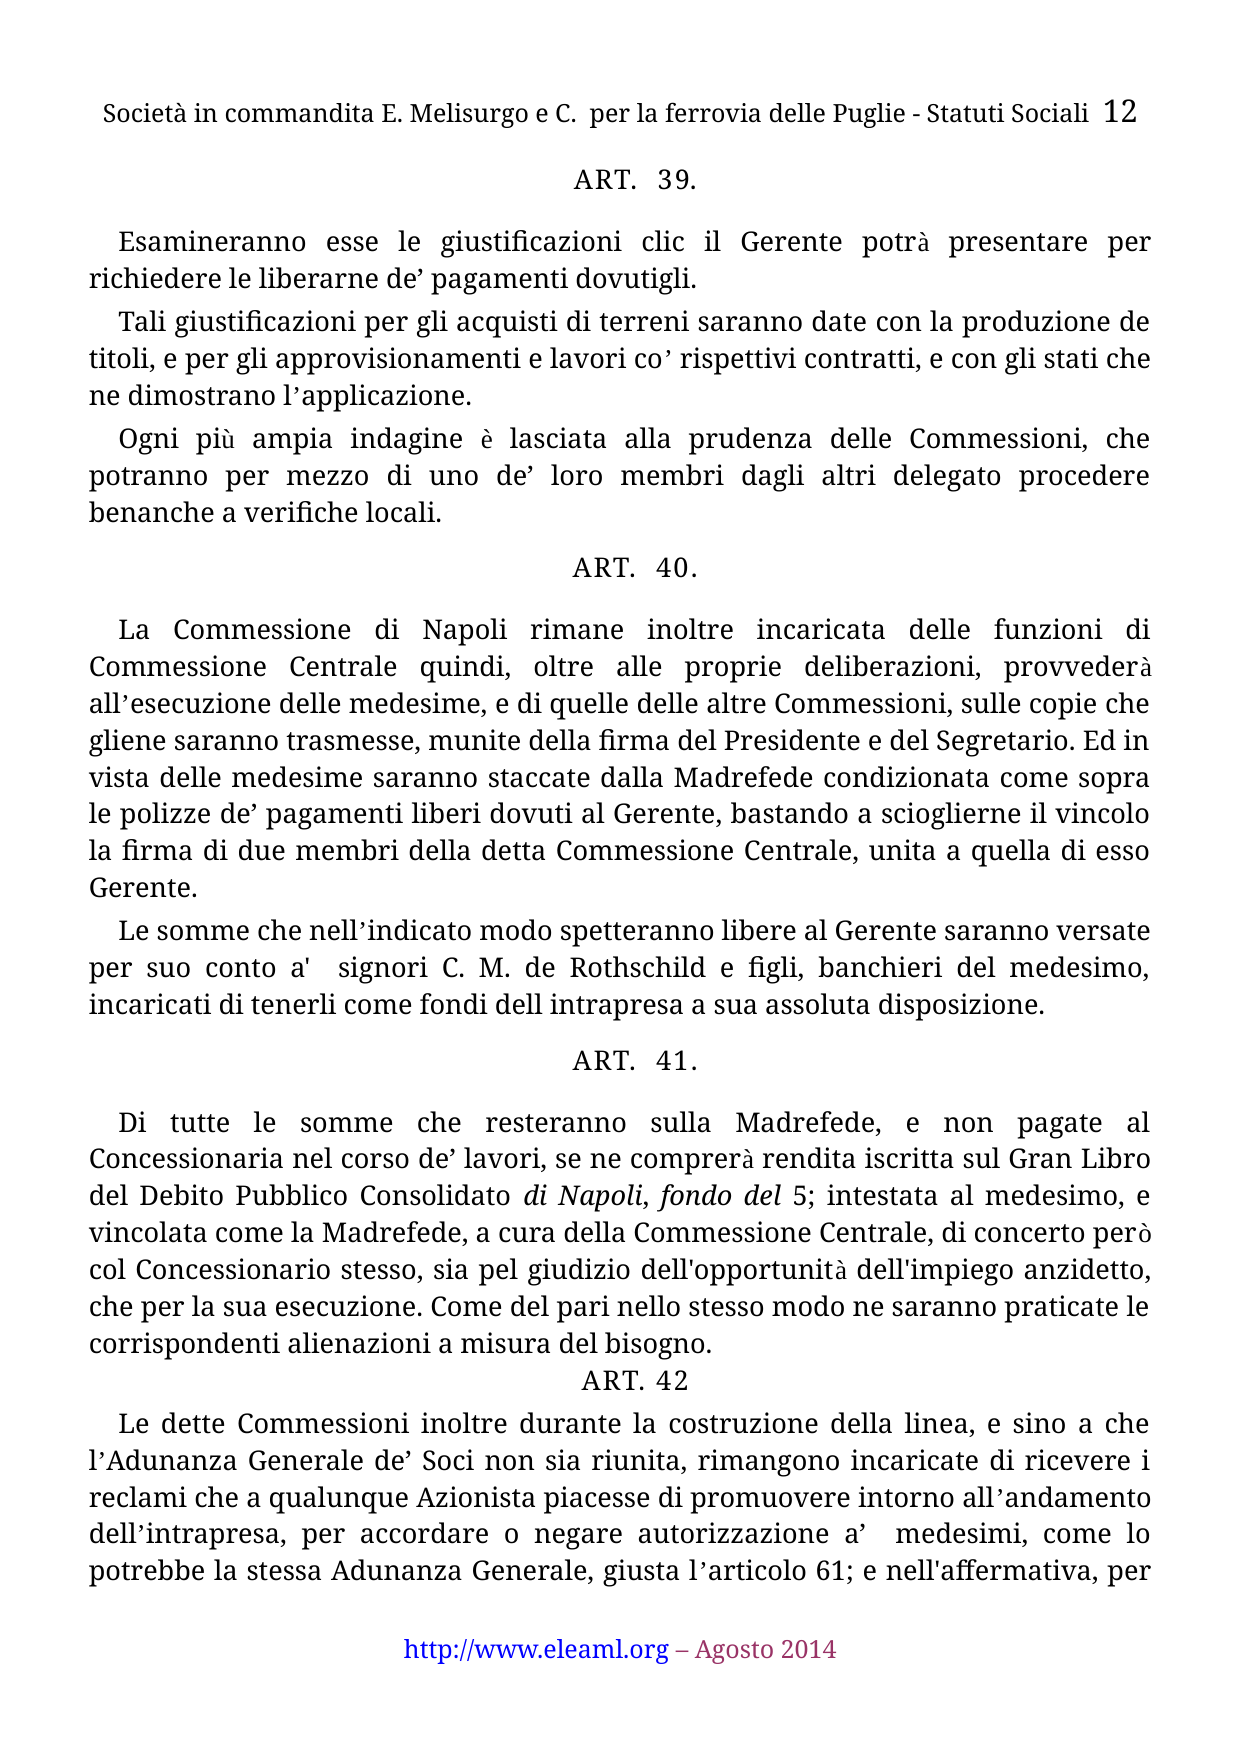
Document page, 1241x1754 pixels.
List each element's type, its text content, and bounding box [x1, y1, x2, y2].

text Tali giustificazioni per gli acquisti di terreni saranno date con la produzione de titoli, e per gli approvisionamenti e lavori co’ rispettivi contratti, e con gli stati che ne dimostrano l’applicazione. [88, 302, 1152, 413]
text ART. 40. [88, 549, 1152, 586]
text ART. 39. [88, 161, 1152, 197]
text Ogni più ampia indagine è lasciata alla prudenza delle Commessioni, che potranno per mezzo di uno de’ loro membri dagli altri delegato procedere benanche a verifiche locali. [88, 419, 1152, 530]
text La Commessione di Napoli rimane inoltre incaricata delle funzioni di Commessione Centrale quindi, oltre alle proprie deliberazioni, provvederà all’esecuzione delle medesime, e di quelle delle altre Commessioni, sulle copie che gliene saranno trasmesse, munite della firma del Presidente e del Segretario. Ed in vista delle medesime saranno staccate dalla Madrefede condizionata come sopra le polizze de’ pagamenti liberi dovuti al Gerente, bastando a scioglierne il vincolo la firma di due membri della detta Commessione Centrale, unita a quella di esso Gerente. [88, 611, 1152, 906]
text Le dette Commessioni inoltre durante la costruzione della linea, e sino a che l’Adunanza Generale de’ Soci non sia riunita, rimangono incaricate di ricevere i reclami che a qualunque Azionista piacesse di promuovere intorno all’andamento dell’intrapresa, per accordare o negare autorizzazione a’ medesimi, come lo potrebbe la stessa Adunanza Generale, giusta l’articolo 61; e nell'affermativa, per [88, 1404, 1152, 1589]
text ART. 41. [88, 1041, 1152, 1078]
text Esamineranno esse le giustificazioni clic il Gerente potrà presentare per richiedere le liberarne de’ pagamenti dovutigli. [88, 222, 1152, 296]
text ART. 42 [88, 1361, 1152, 1398]
text Le somme che nell’indicato modo spetteranno libere al Gerente saranno versate per suo conto a' signori C. M. de Rothschild e figli, banchieri del medesimo, incaricati di tenerli come fondi dell intrapresa a sua assoluta disposizione. [88, 912, 1152, 1022]
text Di tutte le somme che resteranno sulla Madrefede, e non pagate al Concessionaria nel corso de’ lavori, se ne comprerà rendita iscritta sul Gran Libro del Debito Pubblico Consolidato di Napoli, fondo del 5; intestata al medesimo, e vincolata come la Madrefede, a cura della Commessione Centrale, di concerto però col Concessionario stesso, sia pel giudizio dell'opportunità dell'impiego anzidetto, che per la sua esecuzione. Come del pari nello stesso modo ne saranno praticate le corrispondenti alienazioni a misura del bisogno. [88, 1103, 1152, 1361]
